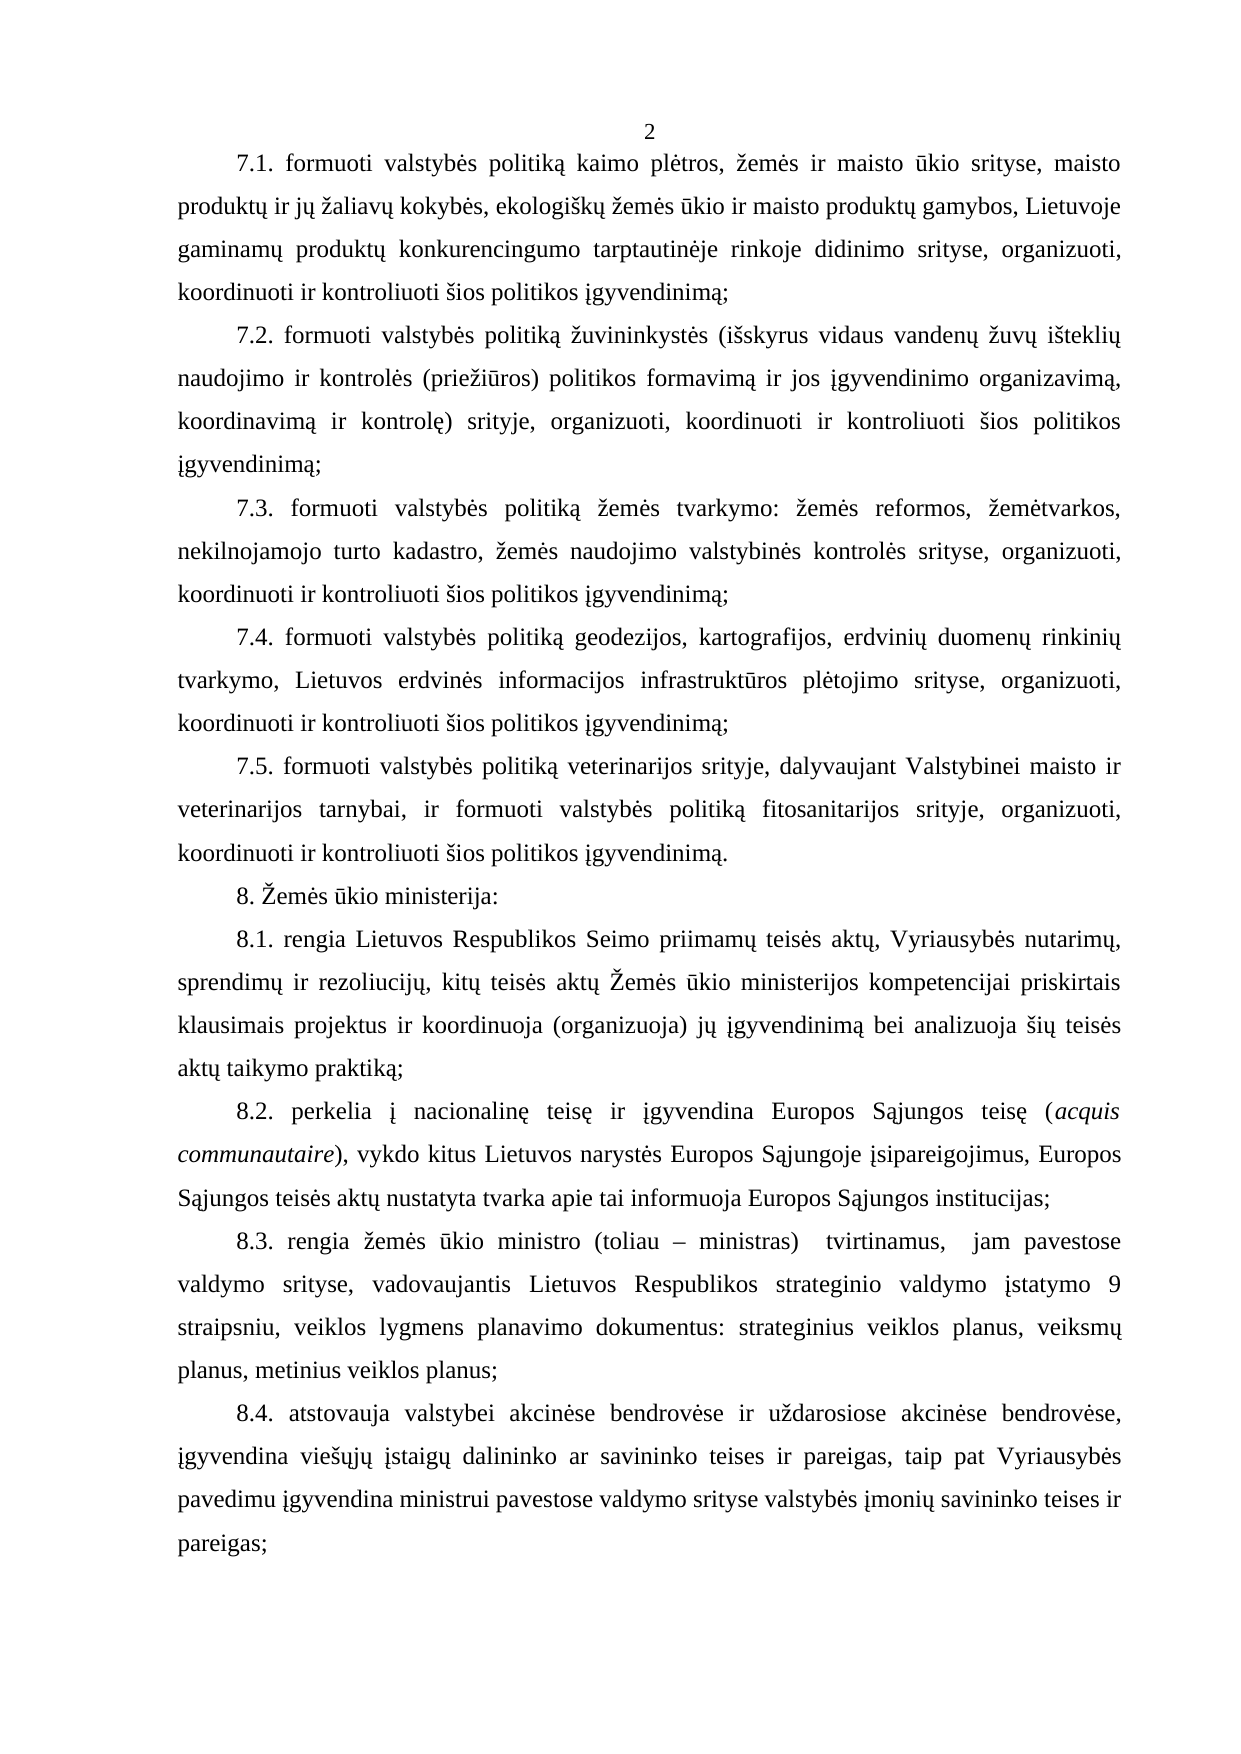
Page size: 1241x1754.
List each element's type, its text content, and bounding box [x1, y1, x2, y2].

text 8.1. rengia Lietuvos Respublikos Seimo priimamų teisės aktų, Vyriausybės nutarimų, sprendimų ir rezoliucijų, kitų teisės aktų Žemės ūkio ministerijos kompetencijai priskirtais klausimais projektus ir koordinuoja (organizuoja) jų įgyvendinimą bei analizuoja šių teisės aktų taikymo praktiką; [177, 924, 1122, 1082]
text 8.4. atstovauja valstybei akcinėse bendrovėse ir uždarosiose akcinėse bendrovėse, įgyvendina viešųjų įstaigų dalininko ar savininko teises ir pareigas, taip pat Vyriausybės pavedimu įgyvendina ministrui pavestose valdymo srityse valstybės įmonių savininko teises ir pareigas; [177, 1398, 1122, 1556]
text 7.1. formuoti valstybės politiką kaimo plėtros, žemės ir maisto ūkio srityse, maisto produktų ir jų žaliavų kokybės, ekologiškų žemės ūkio ir maisto produktų gamybos, Lietuvoje gaminamų produktų konkurencingumo tarptautinėje rinkoje didinimo srityse, organizuoti, koordinuoti ir kontroliuoti šios politikos įgyvendinimą; [177, 148, 1122, 306]
text 7.2. formuoti valstybės politiką žuvininkystės (išskyrus vidaus vandenų žuvų išteklių naudojimo ir kontrolės (priežiūros) politikos formavimą ir jos įgyvendinimo organizavimą, koordinavimą ir kontrolę) srityje, organizuoti, koordinuoti ir kontroliuoti šios politikos įgyvendinimą; [177, 320, 1122, 478]
text 7.4. formuoti valstybės politiką geodezijos, kartografijos, erdvinių duomenų rinkinių tvarkymo, Lietuvos erdvinės informacijos infrastruktūros plėtojimo srityse, organizuoti, koordinuoti ir kontroliuoti šios politikos įgyvendinimą; [177, 622, 1122, 737]
text 7.5. formuoti valstybės politiką veterinarijos srityje, dalyvaujant Valstybinei maisto ir veterinarijos tarnybai, ir formuoti valstybės politiką fitosanitarijos srityje, organizuoti, koordinuoti ir kontroliuoti šios politikos įgyvendinimą. [177, 751, 1122, 866]
text 8. Žemės ūkio ministerija: [177, 881, 1122, 909]
text 8.3. rengia žemės ūkio ministro (toliau – ministras) tvirtinamus, jam pavestose valdymo srityse, vadovaujantis Lietuvos Respublikos strateginio valdymo įstatymo 9 straipsniu, veiklos lygmens planavimo dokumentus: strateginius veiklos planus, veiksmų planus, metinius veiklos planus; [177, 1226, 1122, 1384]
text 8.2. perkelia į nacionalinę teisę ir įgyvendina Europos Sąjungos teisę (acquis communautaire), vykdo kitus Lietuvos narystės Europos Sąjungoje įsipareigojimus, Europos Sąjungos teisės aktų nustatyta tvarka apie tai informuoja Europos Sąjungos institucijas; [177, 1096, 1122, 1211]
text 7.3. formuoti valstybės politiką žemės tvarkymo: žemės reformos, žemėtvarkos, nekilnojamojo turto kadastro, žemės naudojimo valstybinės kontrolės srityse, organizuoti, koordinuoti ir kontroliuoti šios politikos įgyvendinimą; [177, 493, 1122, 608]
